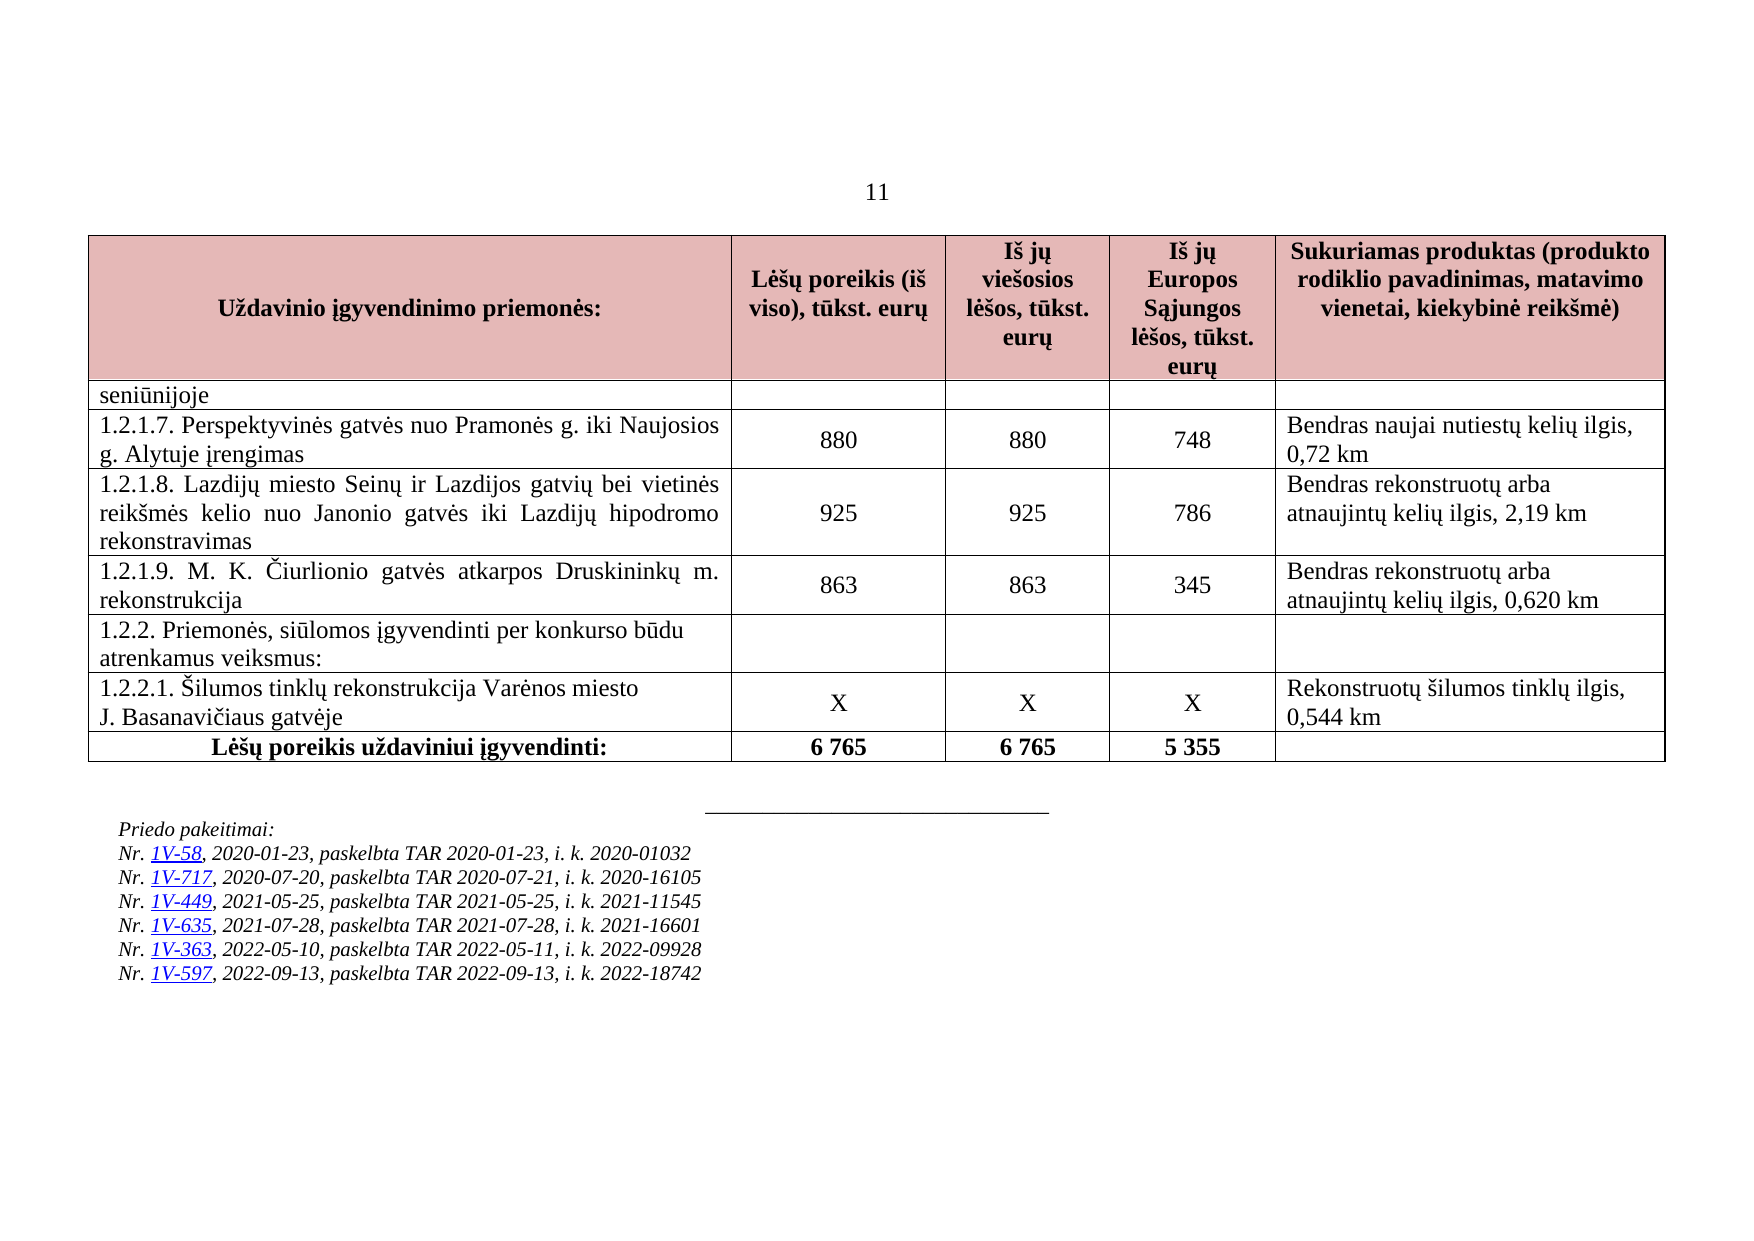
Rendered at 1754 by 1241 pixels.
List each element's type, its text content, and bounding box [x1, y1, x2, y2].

table_cell 1.2.2. Priemonės, siūlomos įgyvendinti per konkurso būdu atrenkamus veiksmus: [89, 615, 731, 672]
table_header Iš jų Europos Sąjungos lėšos, tūkst. eurų [1110, 236, 1275, 379]
table_cell 6 765 [946, 732, 1109, 761]
table_cell 5 355 [1110, 732, 1275, 761]
table_cell X [1110, 673, 1275, 731]
table_cell 786 [1110, 469, 1275, 555]
table_cell Lėšų poreikis uždaviniui įgyvendinti: [89, 732, 731, 761]
text Nr. 1V-717, 2020-07-20, paskelbta TAR 2020-07-21, i. k. 2020-16105 [118, 865, 1636, 889]
table_cell 1.2.1.8. Lazdijų miesto Seinų ir Lazdijos gatvių bei vietinės reikšmės kelio nuo Janonio gatvės iki Lazdijų hipodromo rekonstravimas [89, 469, 731, 555]
table_cell Rekonstruotų šilumos tinklų ilgis, 0,544 km [1276, 673, 1664, 731]
table_cell X [732, 673, 945, 731]
table_cell 863 [946, 556, 1109, 614]
table_cell [946, 381, 1109, 409]
table_cell [1276, 381, 1664, 409]
table_cell seniūnijoje [89, 381, 731, 409]
table_header Uždavinio įgyvendinimo priemonės: [89, 236, 731, 379]
table_cell [946, 615, 1109, 672]
table_cell 863 [732, 556, 945, 614]
table_header Iš jų viešosios lėšos, tūkst. eurų [946, 236, 1109, 379]
text Priedo pakeitimai: [118, 817, 1636, 841]
table_cell 925 [732, 469, 945, 555]
table_cell [1110, 381, 1275, 409]
table_cell Bendras rekonstruotų arba atnaujintų kelių ilgis, 2,19 km [1276, 469, 1664, 555]
table_header Sukuriamas produktas (produkto rodiklio pavadinimas, matavimo vienetai, kiekybinė reikšmė) [1276, 236, 1664, 379]
table_header Lėšų poreikis (iš viso), tūkst. eurų [732, 236, 945, 379]
table_cell [1276, 615, 1664, 672]
table_cell 880 [946, 410, 1109, 468]
table_cell 748 [1110, 410, 1275, 468]
table_cell [732, 381, 945, 409]
table_cell 925 [946, 469, 1109, 555]
table_cell 1.2.2.1. Šilumos tinklų rekonstrukcija Varėnos miesto J. Basanavičiaus gatvėje [89, 673, 731, 731]
table_cell 345 [1110, 556, 1275, 614]
text Nr. 1V-363, 2022-05-10, paskelbta TAR 2022-05-11, i. k. 2022-09928 [118, 937, 1636, 961]
text Nr. 1V-597, 2022-09-13, paskelbta TAR 2022-09-13, i. k. 2022-18742 [118, 961, 1636, 985]
table_cell 1.2.1.9. M. K. Čiurlionio gatvės atkarpos Druskininkų m. rekonstrukcija [89, 556, 731, 614]
table_cell 880 [732, 410, 945, 468]
table_cell Bendras naujai nutiestų kelių ilgis, 0,72 km [1276, 410, 1664, 468]
table_cell [1276, 732, 1664, 761]
table_cell X [946, 673, 1109, 731]
table_cell [1110, 615, 1275, 672]
text Nr. 1V-635, 2021-07-28, paskelbta TAR 2021-07-28, i. k. 2021-16601 [118, 913, 1636, 937]
table_cell [732, 615, 945, 672]
table_cell Bendras rekonstruotų arba atnaujintų kelių ilgis, 0,620 km [1276, 556, 1664, 614]
text ______________________________ [118, 790, 1636, 817]
text Nr. 1V-449, 2021-05-25, paskelbta TAR 2021-05-25, i. k. 2021-11545 [118, 889, 1636, 913]
text Nr. 1V-58, 2020-01-23, paskelbta TAR 2020-01-23, i. k. 2020-01032 [118, 841, 1636, 865]
table_cell 1.2.1.7. Perspektyvinės gatvės nuo Pramonės g. iki Naujosios g. Alytuje įrengimas [89, 410, 731, 468]
table_cell 6 765 [732, 732, 945, 761]
